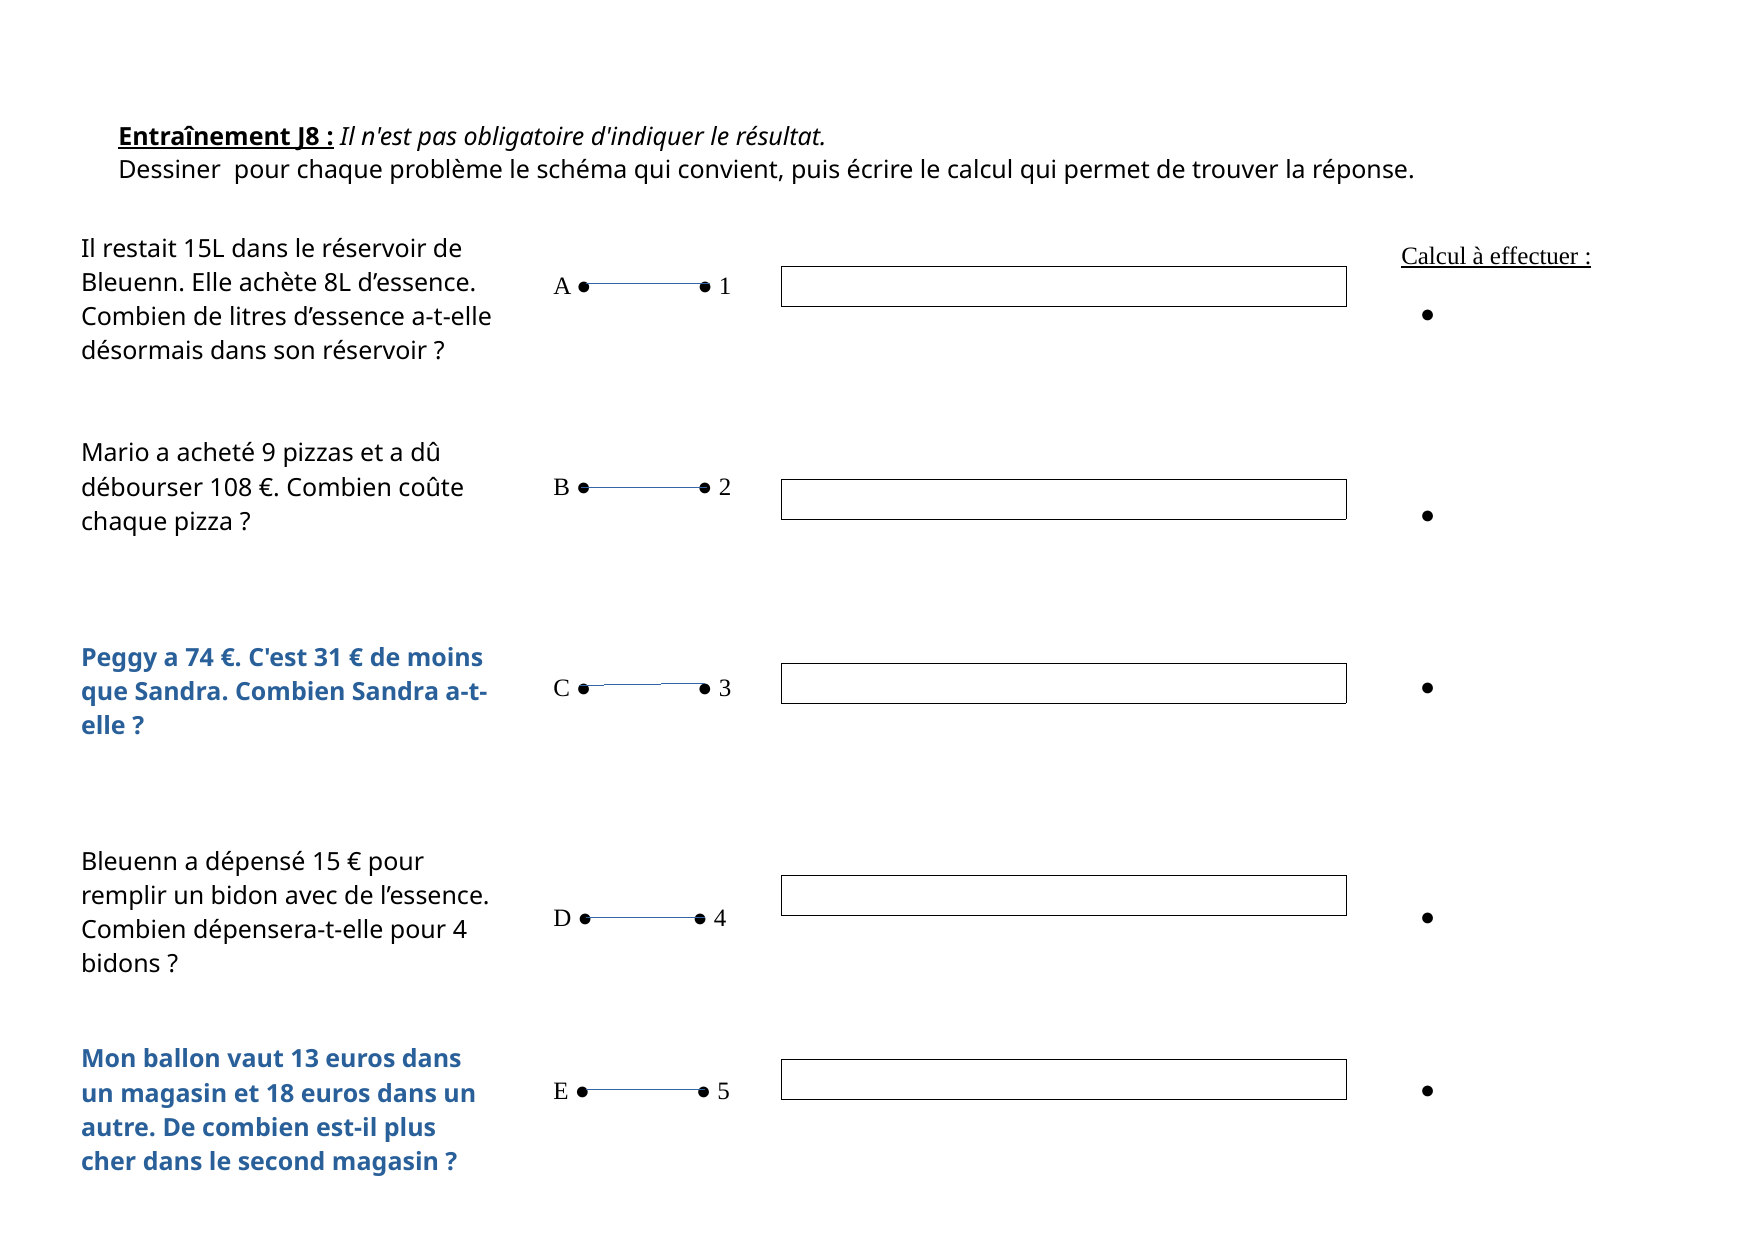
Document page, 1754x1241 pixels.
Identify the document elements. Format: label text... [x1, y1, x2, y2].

text Il restait 15L dans le réservoir de Bleuenn. Elle achète 8L d’essence. Combien de litres d’essence a-t-elle désormais dans son réservoir ? [81, 231, 497, 367]
text Calcul à effectuer : [1401, 241, 1678, 270]
table_header [782, 480, 1346, 519]
text B ● ● 2 [553, 472, 736, 501]
text [72, 222, 506, 1186]
text [1392, 232, 1687, 1141]
text ● [1401, 500, 1678, 529]
text Bleuenn a dépensé 15 € pour remplir un bidon avec de l’essence. Combien dépensera-t-elle pour 4 bidons ? [81, 844, 497, 980]
table_header [782, 267, 1346, 306]
text Entraînement J8 : Il n'est pas obligatoire d'indiquer le résultat. [118, 118, 1636, 152]
text C ● ● 3 [553, 673, 736, 702]
text [544, 262, 745, 1236]
text ● [1401, 672, 1678, 701]
text D ● ● 4 [553, 903, 736, 932]
table_header [782, 876, 1346, 915]
text Mario a acheté 9 pizzas et a dû débourser 108 €. Combien coûte chaque pizza ? [81, 435, 497, 537]
table_header [782, 1060, 1346, 1099]
text ● [1401, 902, 1678, 931]
text ● [1401, 299, 1678, 327]
text Peggy a 74 €. C'est 31 € de moins que Sandra. Combien Sandra a-t-elle ? [81, 639, 497, 742]
text Dessiner pour chaque problème le schéma qui convient, puis écrire le calcul qui permet de trouver la réponse. [118, 152, 1636, 186]
table_header [782, 664, 1346, 703]
text [772, 210, 1346, 1200]
text E ● ● 5 [553, 1076, 736, 1105]
text A ● ● 1 [553, 271, 736, 300]
text Mon ballon vaut 13 euros dans un magasin et 18 euros dans un autre. De combien est-il plus cher dans le second magasin ? [81, 1041, 497, 1177]
text ● [1401, 1075, 1678, 1104]
